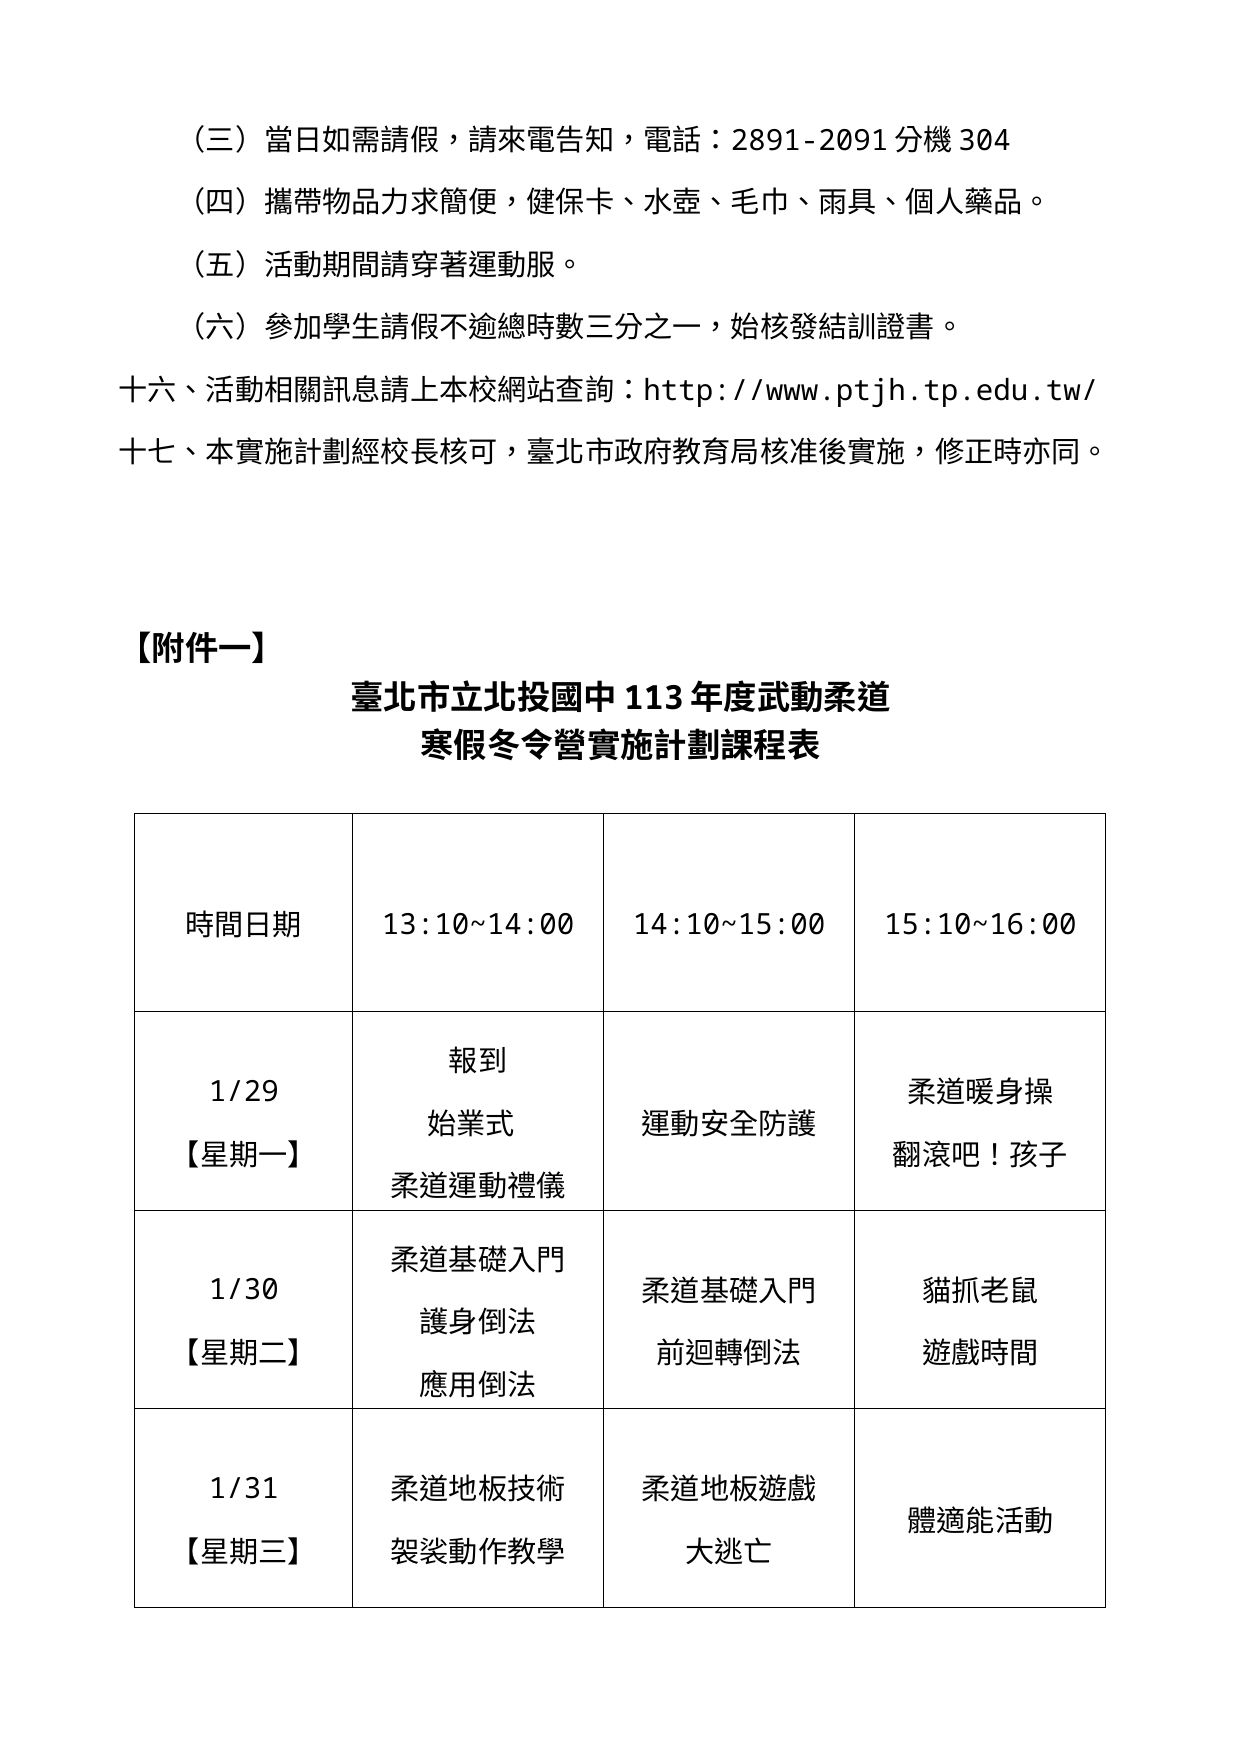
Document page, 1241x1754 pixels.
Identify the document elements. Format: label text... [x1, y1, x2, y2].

table_header 14:10~15:00 [604, 814, 854, 1011]
table_cell 報到 始業式 柔道運動禮儀 [353, 1012, 603, 1210]
text （五）活動期間請穿著運動服。 [118, 221, 1122, 283]
text 十六、活動相關訊息請上本校網站查詢：http://www.ptjh.tp.edu.tw/ [118, 346, 1122, 408]
text 【附件一】 [118, 621, 1122, 671]
table_cell 柔道地板遊戲 大逃亡 [604, 1409, 854, 1607]
table_cell 柔道基礎入門 護身倒法 應用倒法 [353, 1211, 603, 1408]
text 臺北市立北投國中113年度武動柔道 [118, 671, 1122, 719]
table_header 13:10~14:00 [353, 814, 603, 1011]
table_header 15:10~16:00 [855, 814, 1105, 1011]
text 寒假冬令營實施計劃課程表 [118, 719, 1122, 767]
table_cell 1/31 【星期三】 [135, 1409, 352, 1607]
text （六）參加學生請假不逾總時數三分之一，始核發結訓證書。 [118, 283, 1122, 346]
table_cell 體適能活動 [855, 1409, 1105, 1607]
text （三）當日如需請假，請來電告知，電話：2891-2091分機304 [118, 96, 1122, 158]
text （四）攜帶物品力求簡便，健保卡、水壺、毛巾、雨具、個人藥品。 [118, 158, 1122, 221]
table_cell 運動安全防護 [604, 1012, 854, 1210]
table_header 時間日期 [135, 814, 352, 1011]
table_cell 1/30 【星期二】 [135, 1211, 352, 1408]
table_cell 柔道暖身操 翻滾吧！孩子 [855, 1012, 1105, 1210]
text 十七、本實施計劃經校長核可，臺北市政府教育局核准後實施，修正時亦同。 [118, 408, 1122, 471]
table_cell 貓抓老鼠 遊戲時間 [855, 1211, 1105, 1408]
table_cell 柔道地板技術 袈裟動作教學 [353, 1409, 603, 1607]
table_cell 柔道基礎入門 前迴轉倒法 [604, 1211, 854, 1408]
table_cell 1/29 【星期一】 [135, 1012, 352, 1210]
